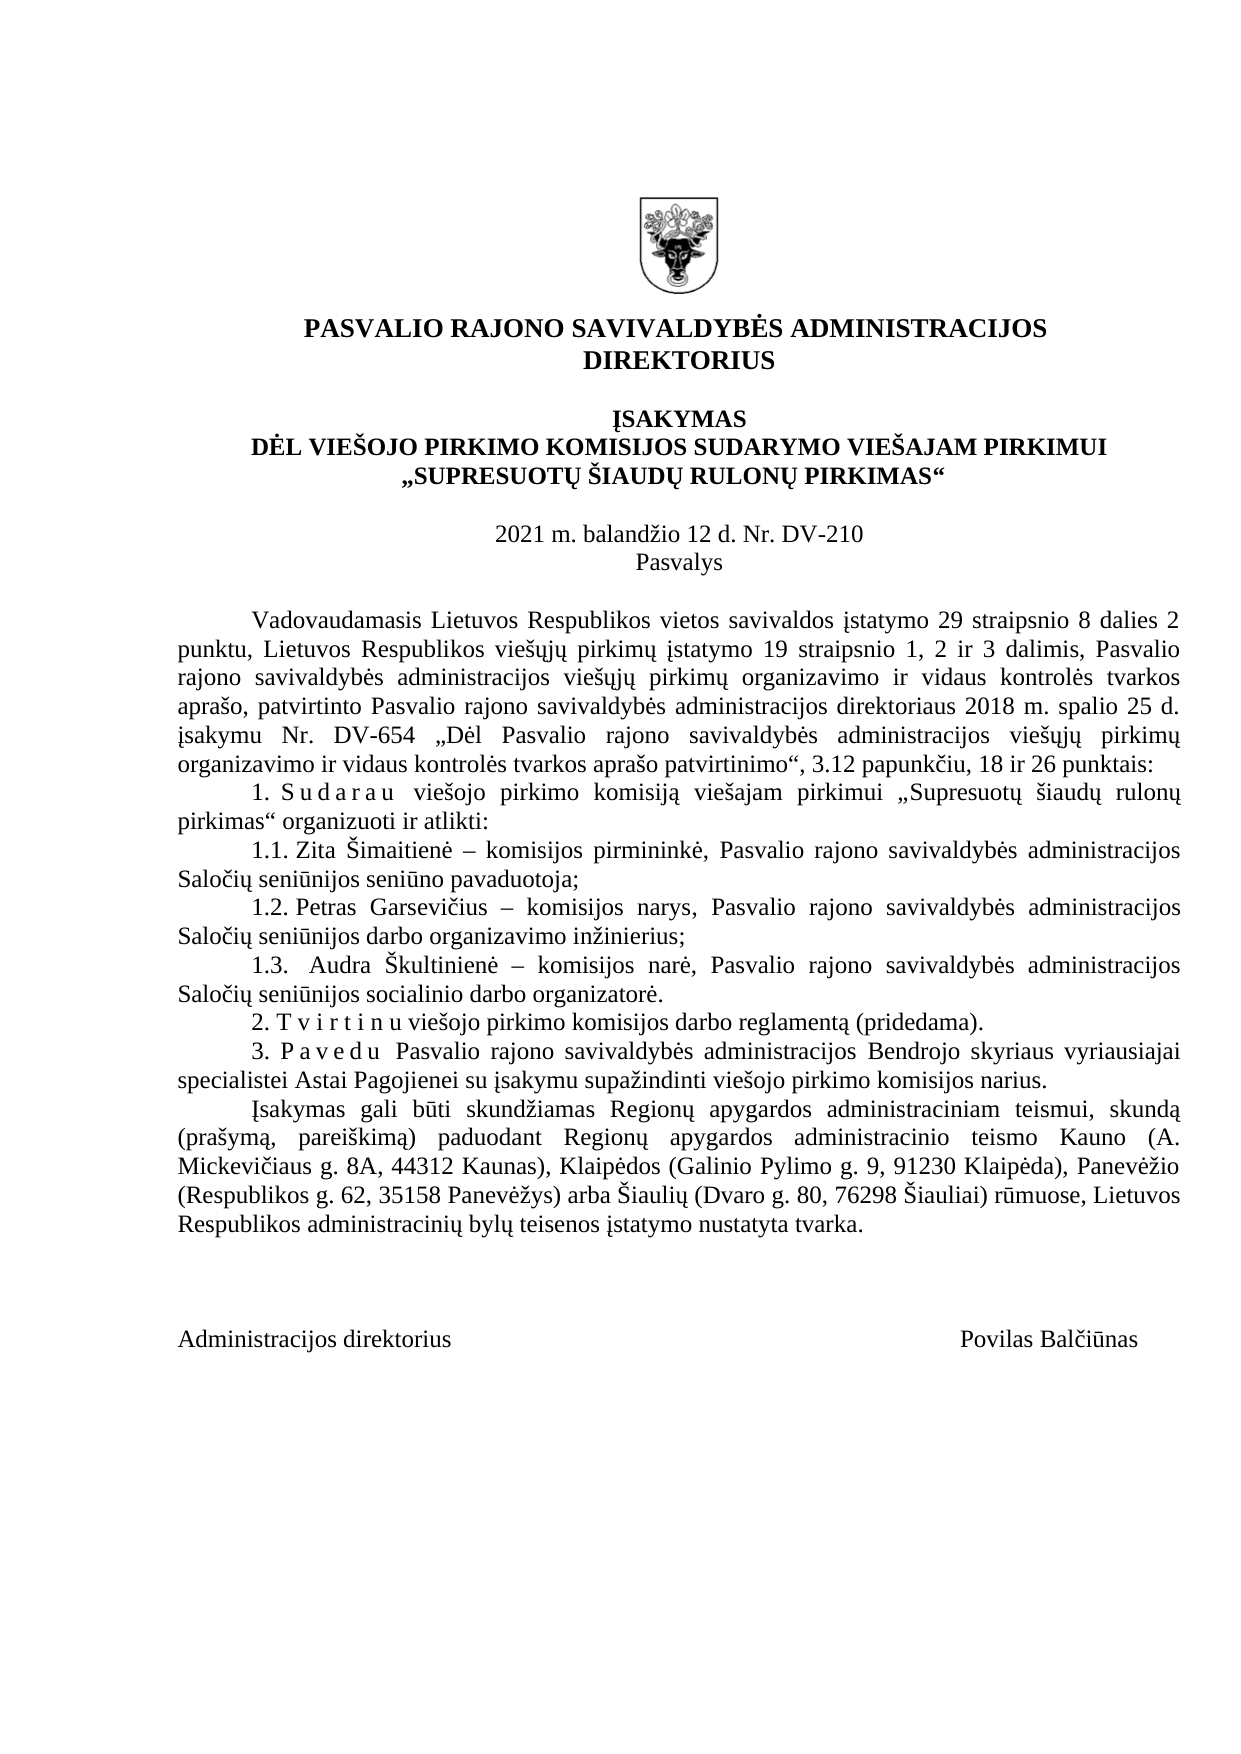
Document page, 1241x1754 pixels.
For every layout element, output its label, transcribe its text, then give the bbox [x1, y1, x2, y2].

text 3. Pavedu Pasvalio rajono savivaldybės administracijos Bendrojo skyriaus vyriausiajai specialistei Astai Pagojienei su įsakymu supažindinti viešojo pirkimo komisijos narius. [177, 1036, 1181, 1094]
text 1.3. Audra Škultinienė – komisijos narė, Pasvalio rajono savivaldybės administracijos Saločių seniūnijos socialinio darbo organizatorė. [177, 950, 1181, 1007]
text 1.1. Zita Šimaitienė – komisijos pirmininkė, Pasvalio rajono savivaldybės administracijos Saločių seniūnijos seniūno pavaduotoja; [177, 835, 1181, 892]
text Pasvalio rajono savivaldybės administracijos [177, 313, 1181, 344]
text 2. T v i r t i n u viešojo pirkimo komisijos darbo reglamentą (pridedama). [177, 1007, 1181, 1036]
text Įsakymas gali būti skundžiamas Regionų apygardos administraciniam teismui, skundą (prašymą, pareiškimą) paduodant Regionų apygardos administracinio teismo Kauno (A. Mickevičiaus g. 8A, 44312 Kaunas), Klaipėdos (Galinio Pylimo g. 9, 91230 Klaipėda), Panevėžio (Respublikos g. 62, 35158 Panevėžys) arba Šiaulių (Dvaro g. 80, 76298 Šiauliai) rūmuose, Lietuvos Respublikos administracinių bylų teisenos įstatymo nustatyta tvarka. [177, 1094, 1181, 1237]
text 2021 m. balandžio 12 d. Nr. DV-210 [177, 519, 1181, 547]
text 1.2. Petras Garsevičius – komisijos narys, Pasvalio rajono savivaldybės administracijos Saločių seniūnijos darbo organizavimo inžinierius; [177, 892, 1181, 950]
text DĖL VIEŠOJO PIRKIMO KOMISIJOS SUDARYMO viešajam pirkimui „SUPRESUOTŲ ŠIAUDŲ RULONŲ PIRKIMAS“ [177, 432, 1181, 490]
text Vadovaudamasis Lietuvos Respublikos vietos savivaldos įstatymo 29 straipsnio 8 dalies 2 punktu, Lietuvos Respublikos viešųjų pirkimų įstatymo 19 straipsnio 1, 2 ir 3 dalimis, Pasvalio rajono savivaldybės administracijos viešųjų pirkimų organizavimo ir vidaus kontrolės tvarkos aprašo, patvirtinto Pasvalio rajono savivaldybės administracijos direktoriaus 2018 m. spalio 25 d. įsakymu Nr. DV-654 „Dėl Pasvalio rajono savivaldybės administracijos viešųjų pirkimų organizavimo ir vidaus kontrolės tvarkos aprašo patvirtinimo“, 3.12 papunkčiu, 18 ir 26 punktais: [177, 605, 1181, 777]
text įsakymas [177, 404, 1181, 432]
text 1. Sudarau viešojo pirkimo komisiją viešajam pirkimui „Supresuotų šiaudų rulonų pirkimas“ organizuoti ir atlikti: [177, 777, 1181, 835]
text Pasvalys [177, 547, 1181, 576]
text direktorius [177, 344, 1181, 375]
text Administracijos direktorius Povilas Balčiūnas [177, 1324, 1181, 1352]
